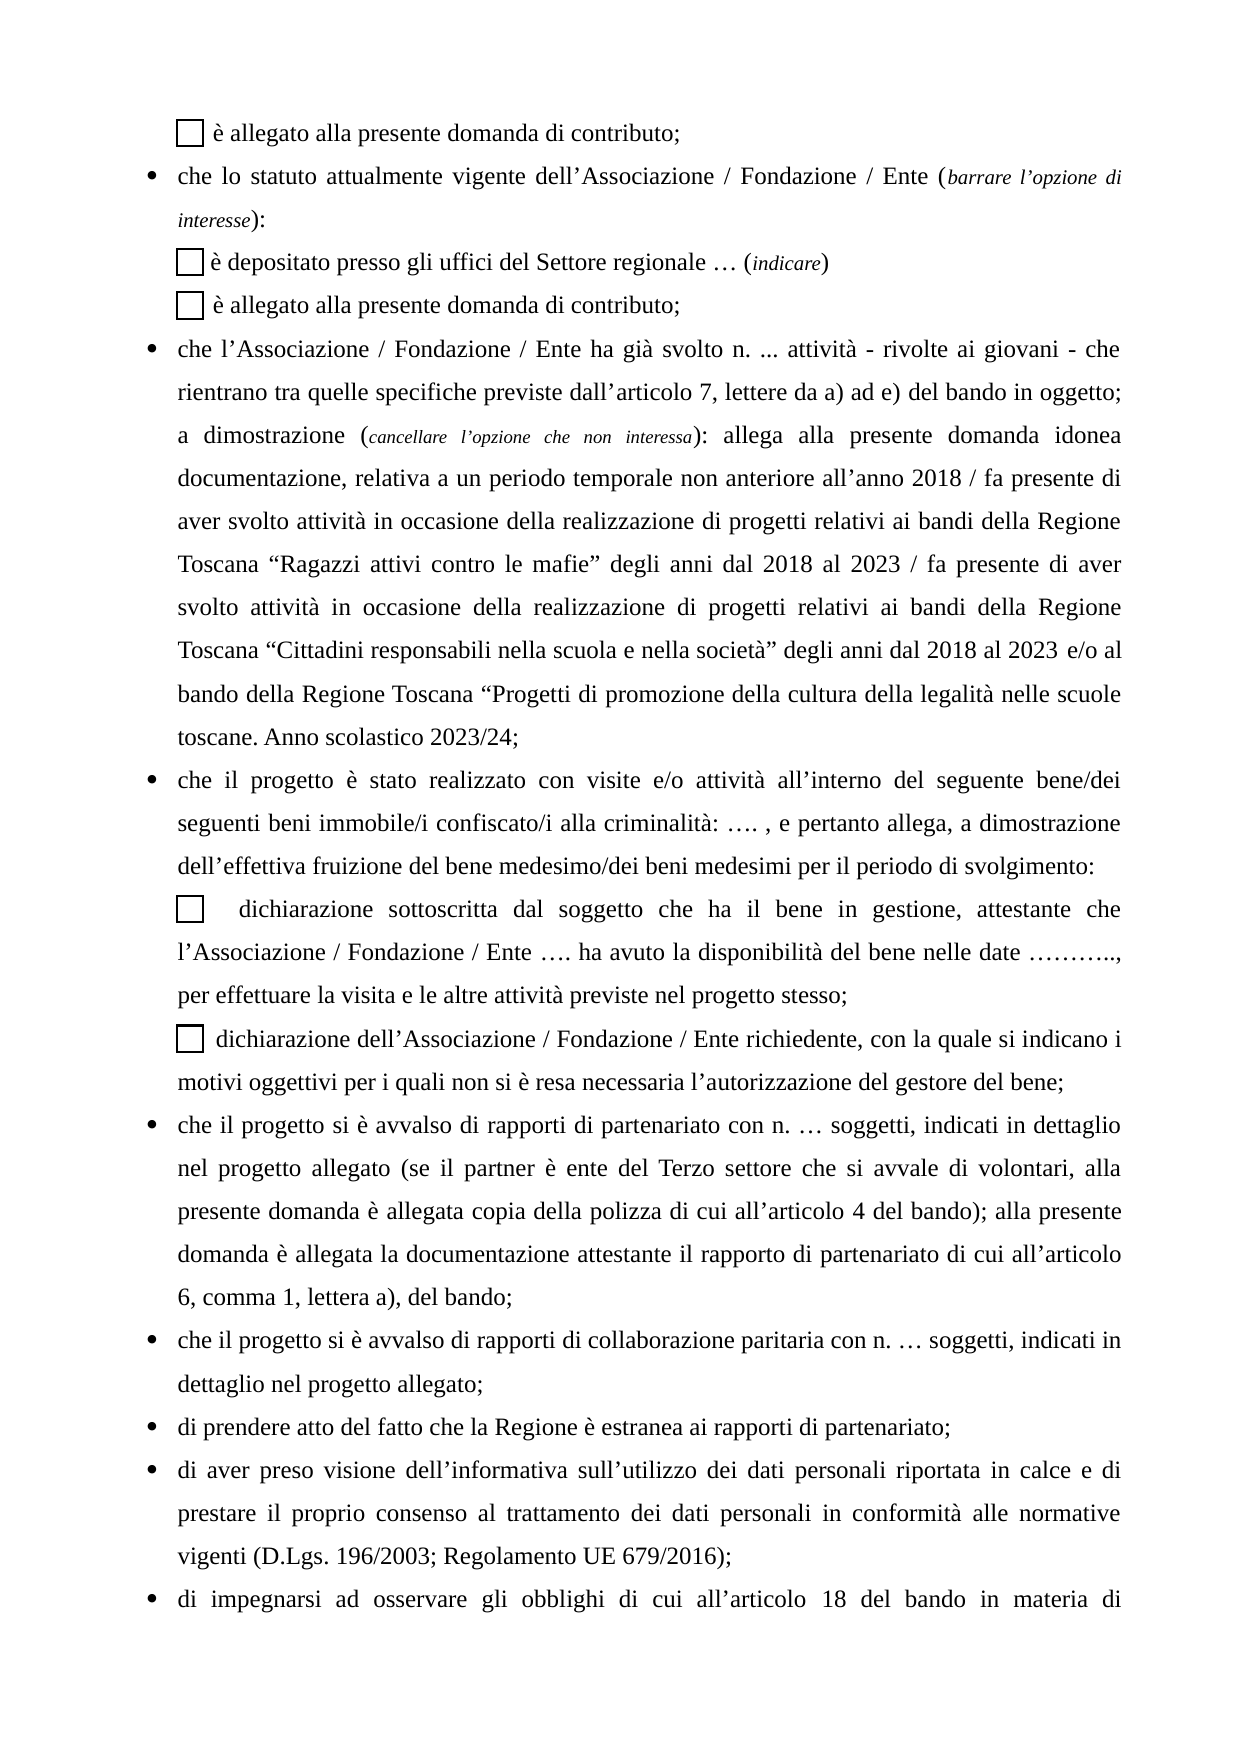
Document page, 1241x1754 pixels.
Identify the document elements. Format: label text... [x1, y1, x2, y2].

text è allegato alla presente domanda di contributo; [204, 291, 1122, 319]
text è depositato presso gli uffici del Settore regionale … (indicare) [148, 247, 1122, 276]
list che il progetto è stato realizzato con visite e/o attività all’interno del seguente bene/dei seguenti beni immobile/i confiscato/i alla criminalità: …. , e pertanto allega, a dimostrazione dell’effettiva fruizione del bene medesimo/dei beni medesimi per il periodo di svolgimento: [148, 765, 1122, 880]
list che lo statuto attualmente vigente dell’Associazione / Fondazione / Ente (barrare l’opzione di interesse): [148, 161, 1122, 233]
text dichiarazione dell’Associazione / Fondazione / Ente richiedente, con la quale si indicano i motivi oggettivi per i quali non si è resa necessaria l’autorizzazione del gestore del bene; [148, 1024, 1122, 1096]
list che il progetto si è avvalso di rapporti di partenariato con n. … soggetti, indicati in dettaglio nel progetto allegato (se il partner è ente del Terzo settore che si avvale di volontari, alla presente domanda è allegata copia della polizza di cui all’articolo 4 del bando); alla presente domanda è allegata la documentazione attestante il rapporto di partenariato di cui all’articolo 6, comma 1, lettera a), del bando; [148, 1110, 1122, 1311]
list di aver preso visione dell’informativa sull’utilizzo dei dati personali riportata in calce e di prestare il proprio consenso al trattamento dei dati personali in conformità alle normative vigenti (D.Lgs. 196/2003; Regolamento UE 679/2016); [148, 1455, 1122, 1570]
list di impegnarsi ad osservare gli obblighi di cui all’articolo 18 del bando in materia di [148, 1584, 1122, 1613]
list di prendere atto del fatto che la Regione è estranea ai rapporti di partenariato; [148, 1412, 1122, 1441]
list che il progetto si è avvalso di rapporti di collaborazione paritaria con n. … soggetti, indicati in dettaglio nel progetto allegato; [148, 1326, 1122, 1397]
text è allegato alla presente domanda di contributo; [177, 118, 1122, 147]
text dichiarazione sottoscritta dal soggetto che ha il bene in gestione, attestante che l’Associazione / Fondazione / Ente …. ha avuto la disponibilità del bene nelle date ……….., per effettuare la visita e le altre attività previste nel progetto stesso; [148, 894, 1122, 1009]
list che l’Associazione / Fondazione / Ente ha già svolto n. ... attività - rivolte ai giovani - che rientrano tra quelle specifiche previste dall’articolo 7, lettere da a) ad e) del bando in oggetto; a dimostrazione (cancellare l’opzione che non interessa): allega alla presente domanda idonea documentazione, relativa a un periodo temporale non anteriore all’anno 2018 / fa presente di aver svolto attività in occasione della realizzazione di progetti relativi ai bandi della Regione Toscana “Ragazzi attivi contro le mafie” degli anni dal 2018 al 2023 / fa presente di aver svolto attività in occasione della realizzazione di progetti relativi ai bandi della Regione Toscana “Cittadini responsabili nella scuola e nella società” degli anni dal 2018 al 2023 e/o al bando della Regione Toscana “Progetti di promozione della cultura della legalità nelle scuole toscane. Anno scolastico 2023/24; [148, 334, 1122, 751]
